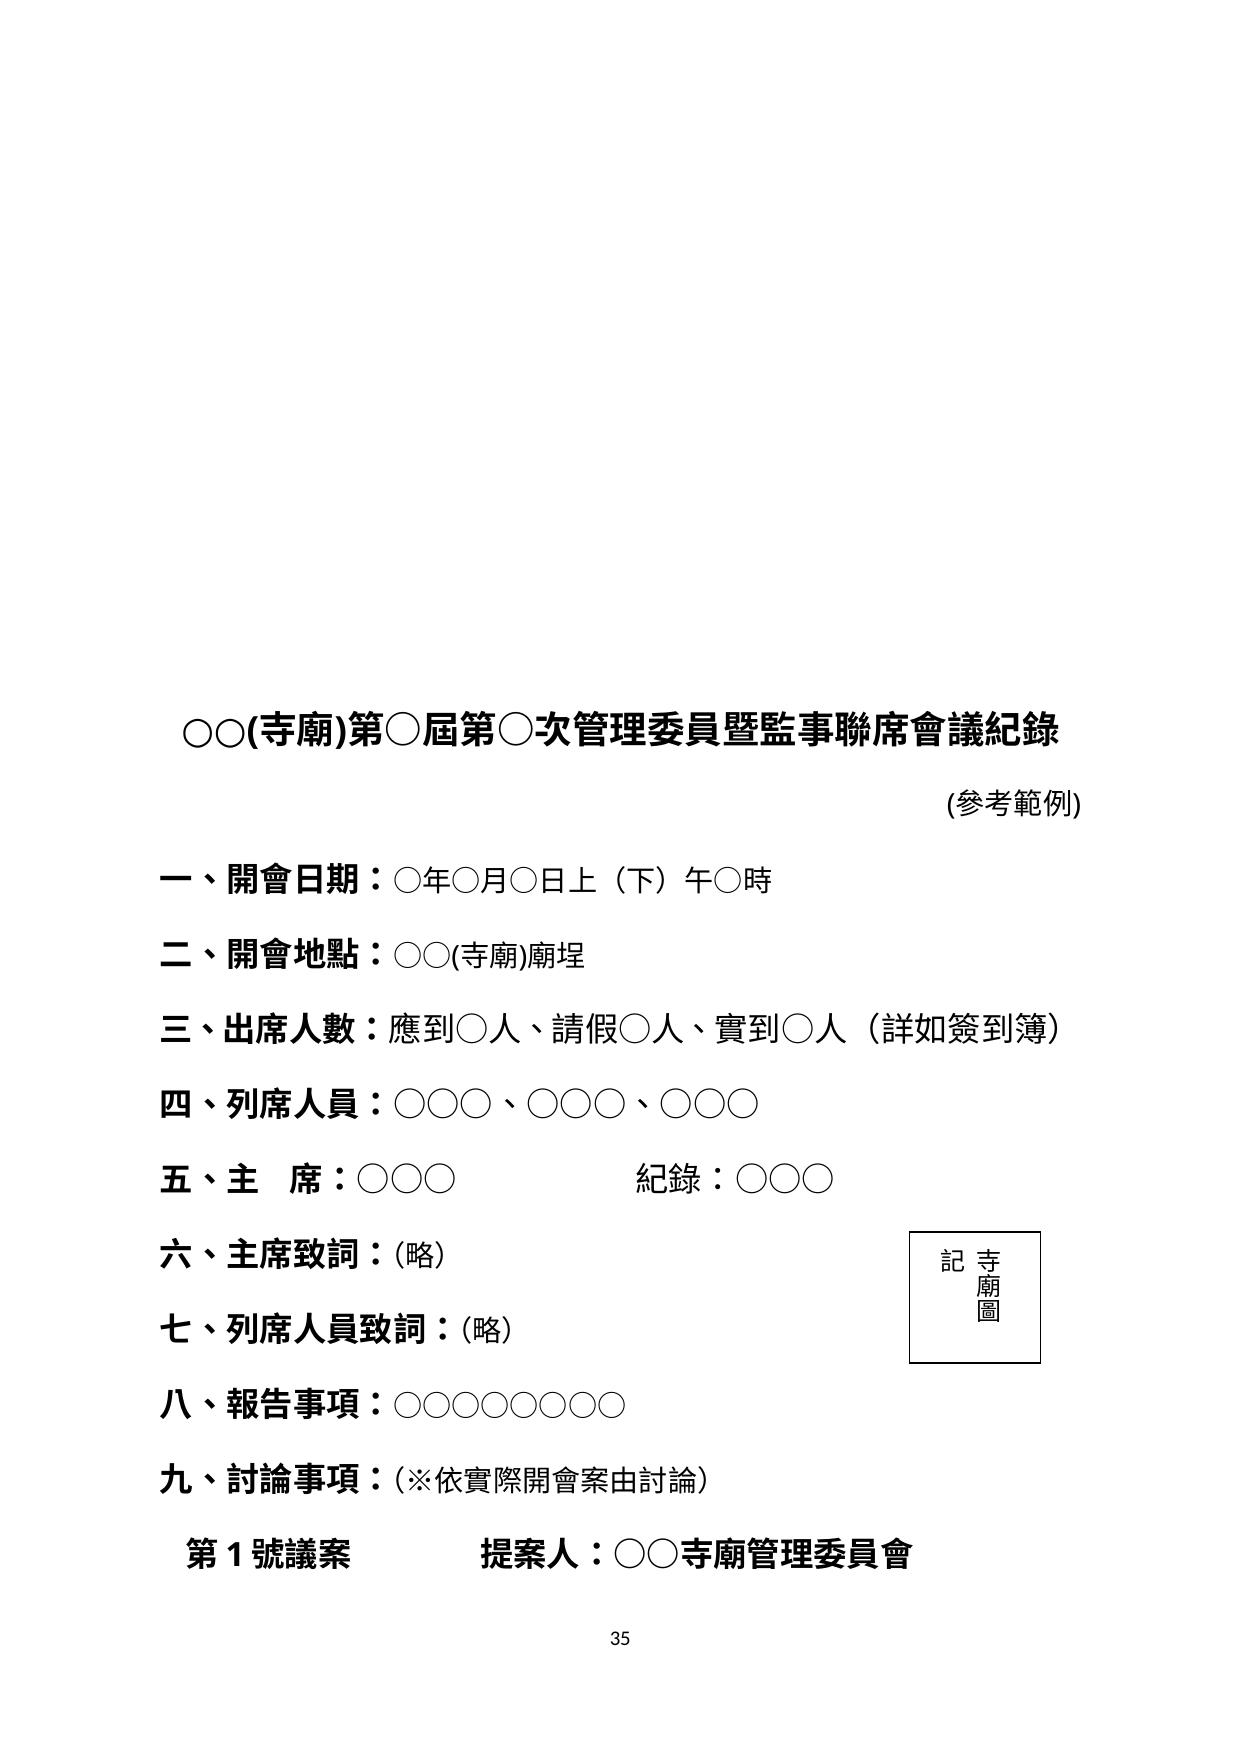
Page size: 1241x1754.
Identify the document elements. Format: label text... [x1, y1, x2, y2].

text 六、主席致詞：（略） [159, 1214, 1081, 1289]
text 八、報告事項：○○○○○○○○ [159, 1364, 1081, 1439]
text 寺廟圖記 [935, 1248, 1007, 1347]
text 第1號議案 提案人：○○寺廟管理委員會 [159, 1514, 1081, 1589]
text [1041, 1289, 1081, 1364]
text 九、討論事項：（※依實際開會案由討論） [159, 1439, 1081, 1514]
text 一、開會日期：○年○月○日上（下）午○時 [159, 839, 1081, 914]
text ○○(寺廟)第○屆第○次管理委員暨監事聯席會議紀錄 [159, 689, 1081, 764]
text (參考範例) [159, 764, 1081, 839]
text 二、開會地點：○○(寺廟)廟埕 [159, 914, 1081, 989]
text 七、列席人員致詞：（略） [159, 1289, 909, 1364]
text 三、出席人數：應到○人、請假○人、實到○人（詳如簽到簿） [159, 989, 1081, 1064]
text 五、主 席：○○○ 紀錄：○○○ [159, 1139, 1081, 1214]
text 四、列席人員：○○○、○○○、○○○ [159, 1064, 1081, 1139]
text [910, 1233, 1040, 1362]
